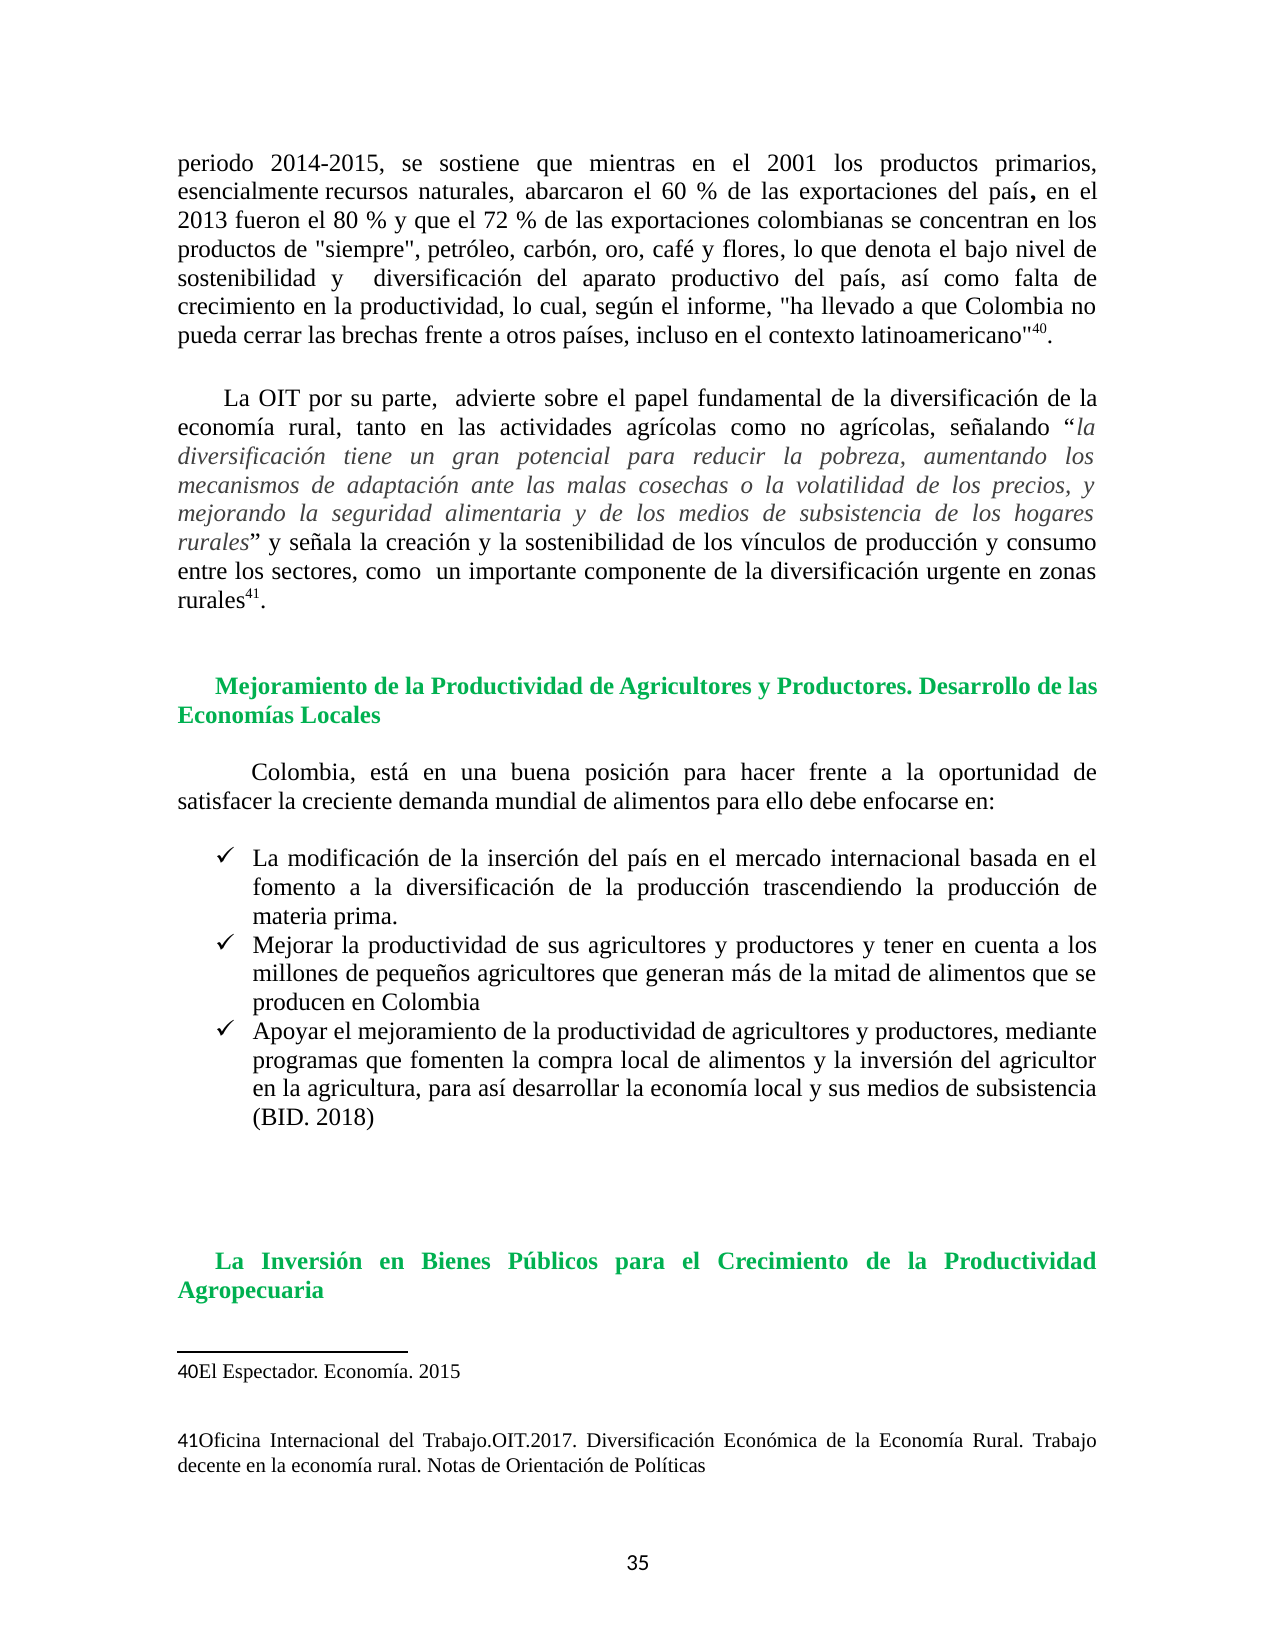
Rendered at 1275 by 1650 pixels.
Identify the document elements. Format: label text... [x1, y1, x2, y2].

list Apoyar el mejoramiento de la productividad de agricultores y productores, mediante programas que fomenten la compra local de alimentos y la inversión del agricultor en la agricultura, para así desarrollar la economía local y sus medios de subsistencia (BID. 2018) [215, 1016, 1098, 1131]
text Mejoramiento de la Productividad de Agricultores y Productores. Desarrollo de las Economías Locales [177, 671, 1098, 728]
list Mejorar la productividad de sus agricultores y productores y tener en cuenta a los millones de pequeños agricultores que generan más de la mitad de alimentos que se producen en Colombia [215, 930, 1098, 1016]
text periodo 2014-2015, se sostiene que mientras en el 2001 los productos primarios, esencialmente recursos naturales, abarcaron el 60 % de las exportaciones del país, en el 2013 fueron el 80 % y que el 72 % de las exportaciones colombianas se concentran en los productos de "siempre", petróleo, carbón, oro, café y flores, lo que denota el bajo nivel de sostenibilidad y diversificación del aparato productivo del país, así como falta de crecimiento en la productividad, lo cual, según el informe, "ha llevado a que Colombia no pueda cerrar las brechas frente a otros países, incluso en el contexto latinoamericano". [177, 148, 1098, 349]
text El Espectador. Economía. 2015 [177, 1358, 1098, 1383]
list La modificación de la inserción del país en el mercado internacional basada en el fomento a la diversificación de la producción trascendiendo la producción de materia prima. [215, 843, 1098, 930]
text La Inversión en Bienes Públicos para el Crecimiento de la Productividad Agropecuaria [177, 1246, 1098, 1303]
text La OIT por su parte, advierte sobre el papel fundamental de la diversificación de la economía rural, tanto en las actividades agrícolas como no agrícolas, señalando “la diversificación tiene un gran potencial para reducir la pobreza, aumentando los mecanismos de adaptación ante las malas cosechas o la volatilidad de los precios, y mejorando la seguridad alimentaria y de los medios de subsistencia de los hogares rurales” y señala la creación y la sostenibilidad de los vínculos de producción y consumo entre los sectores, como un importante componente de la diversificación urgente en zonas rurales. [177, 383, 1098, 613]
text Colombia, está en una buena posición para hacer frente a la oportunidad de satisfacer la creciente demanda mundial de alimentos para ello debe enfocarse en: [177, 757, 1098, 815]
text Oficina Internacional del Trabajo.OIT.2017. Diversificación Económica de la Economía Rural. Trabajo decente en la economía rural. Notas de Orientación de Políticas [177, 1427, 1098, 1477]
